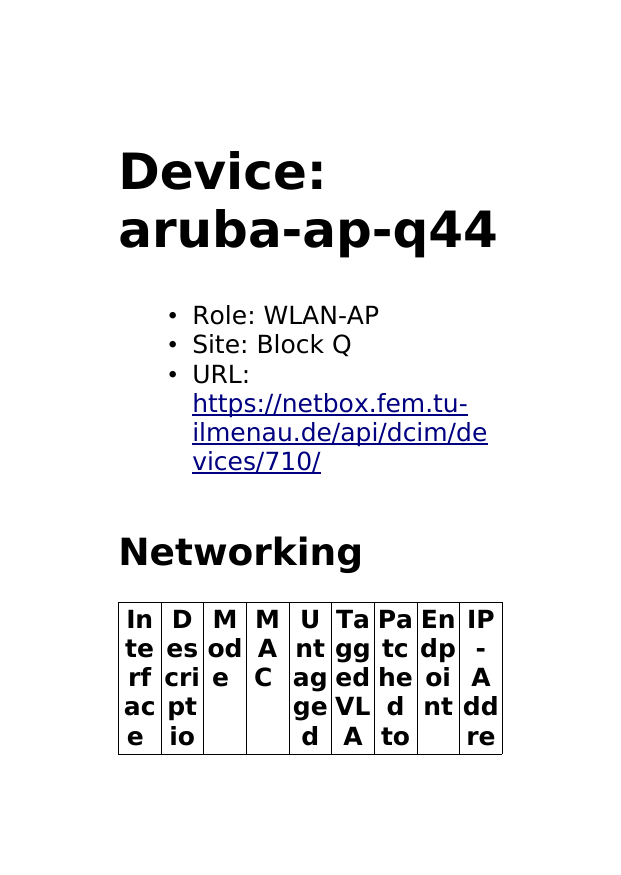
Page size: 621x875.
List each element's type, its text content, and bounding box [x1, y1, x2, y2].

table_header IP-Addre [460, 603, 502, 754]
list Site: Block Q [177, 331, 502, 360]
table_header MAC [247, 603, 289, 754]
list URL: https://netbox.fem.tu-ilmenau.de/api/dcim/devices/710/ [177, 360, 502, 477]
subtitle Device: aruba-ap-q44 [118, 143, 502, 259]
table_header Descriptio [162, 603, 203, 754]
table_header Endpoint [418, 603, 459, 754]
table_header Untagged [290, 603, 331, 754]
list Role: WLAN-AP [177, 302, 502, 331]
table_header Tagged VLA [332, 603, 374, 754]
table_header Patched to [375, 603, 417, 754]
subtitle Networking [118, 531, 502, 575]
table_header Interface [119, 603, 161, 754]
table_header Mode [204, 603, 246, 754]
